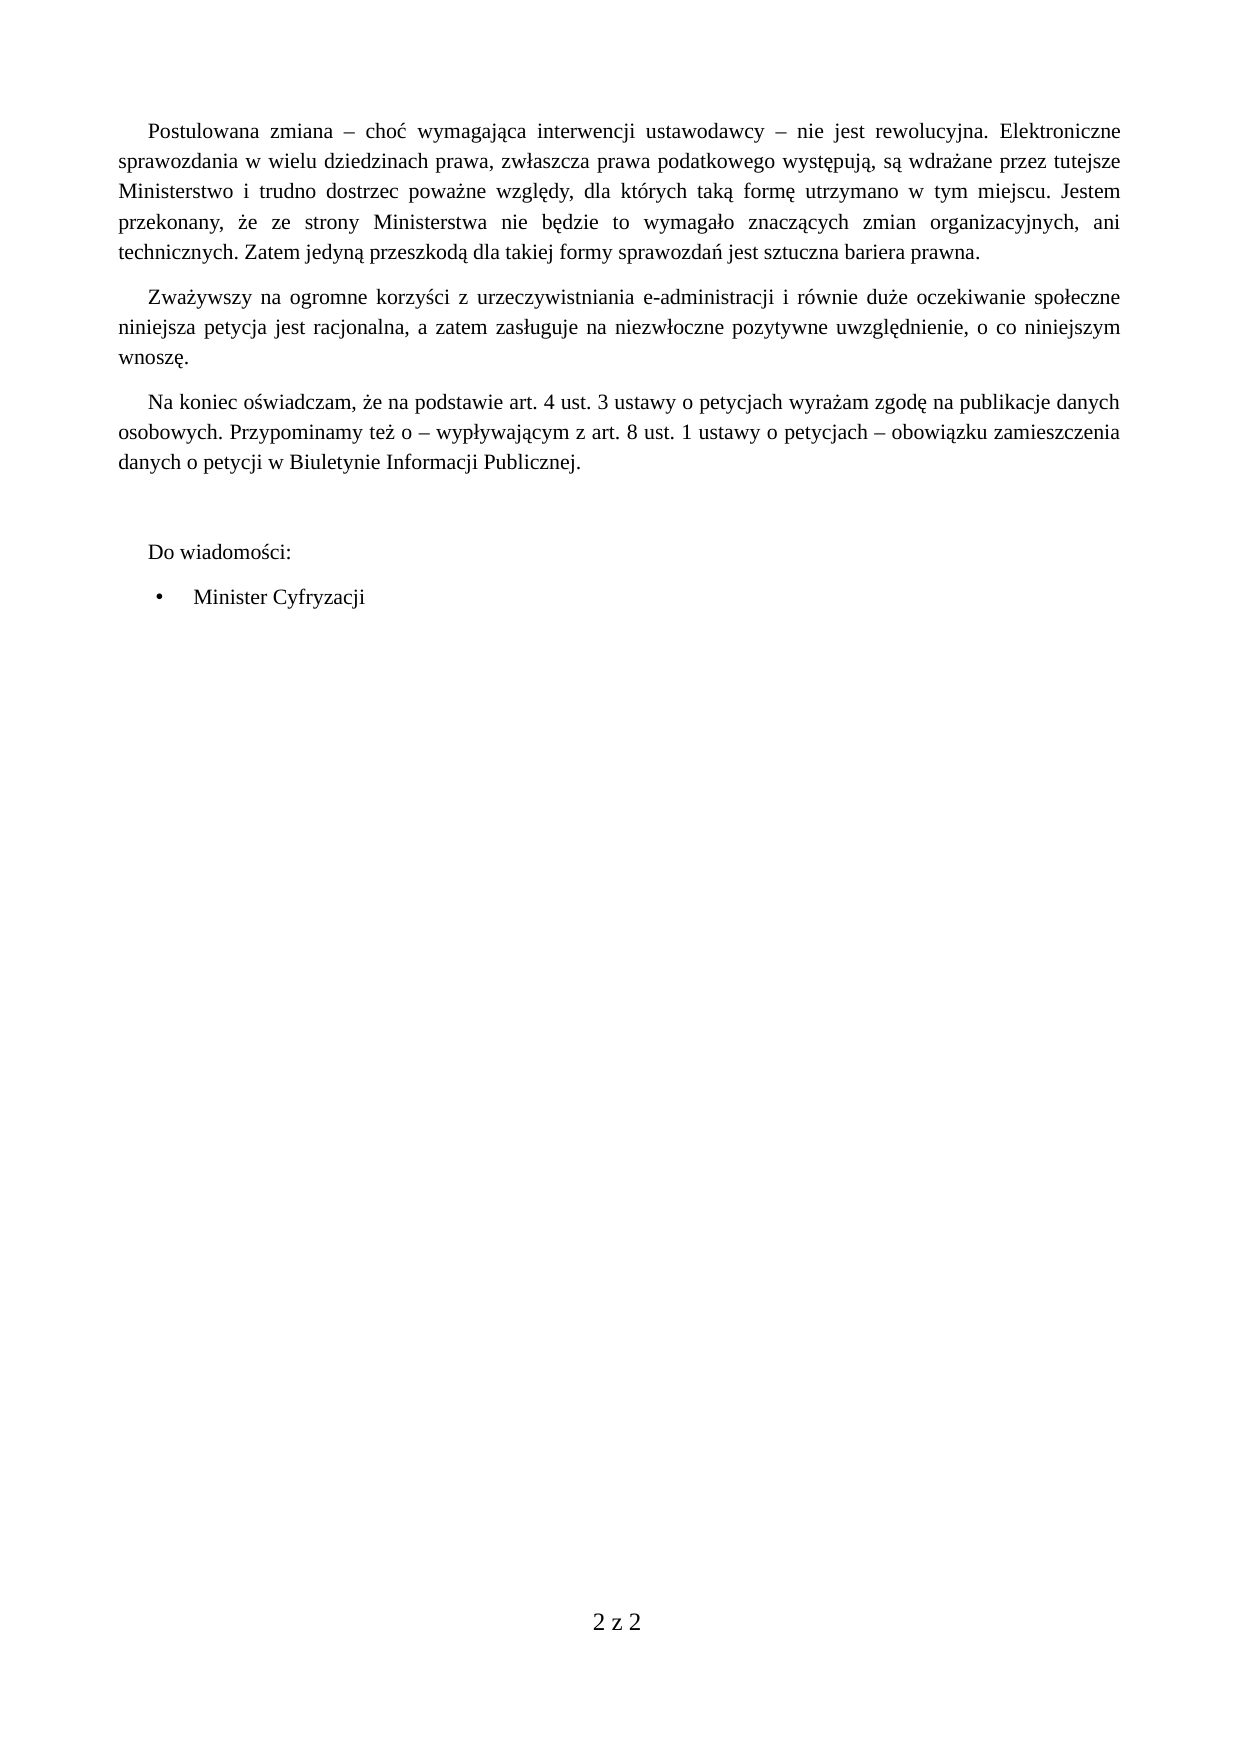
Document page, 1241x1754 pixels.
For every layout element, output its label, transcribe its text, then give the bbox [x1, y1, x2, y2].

text Na koniec oświadczam, że na podstawie art. 4 ust. 3 ustawy o petycjach wyrażam zgodę na publikacje danych osobowych. Przypominamy też o – wypływającym z art. 8 ust. 1 ustawy o petycjach – obowiązku zamieszczenia danych o petycji w Biuletynie Informacji Publicznej. [118, 389, 1122, 474]
text Postulowana zmiana – choć wymagająca interwencji ustawodawcy – nie jest rewolucyjna. Elektroniczne sprawozdania w wielu dziedzinach prawa, zwłaszcza prawa podatkowego występują, są wdrażane przez tutejsze Ministerstwo i trudno dostrzec poważne względy, dla których taką formę utrzymano w tym miejscu. Jestem przekonany, że ze strony Ministerstwa nie będzie to wymagało znaczących zmian organizacyjnych, ani technicznych. Zatem jedyną przeszkodą dla takiej formy sprawozdań jest sztuczna bariera prawna. [118, 118, 1122, 264]
text Do wiadomości: [118, 539, 1122, 564]
text Zważywszy na ogromne korzyści z urzeczywistniania e-administracji i równie duże oczekiwanie społeczne niniejsza petycja jest racjonalna, a zatem zasługuje na niezwłoczne pozytywne uwzględnienie, o co niniejszym wnoszę. [118, 284, 1122, 369]
list Minister Cyfryzacji [156, 584, 1122, 609]
